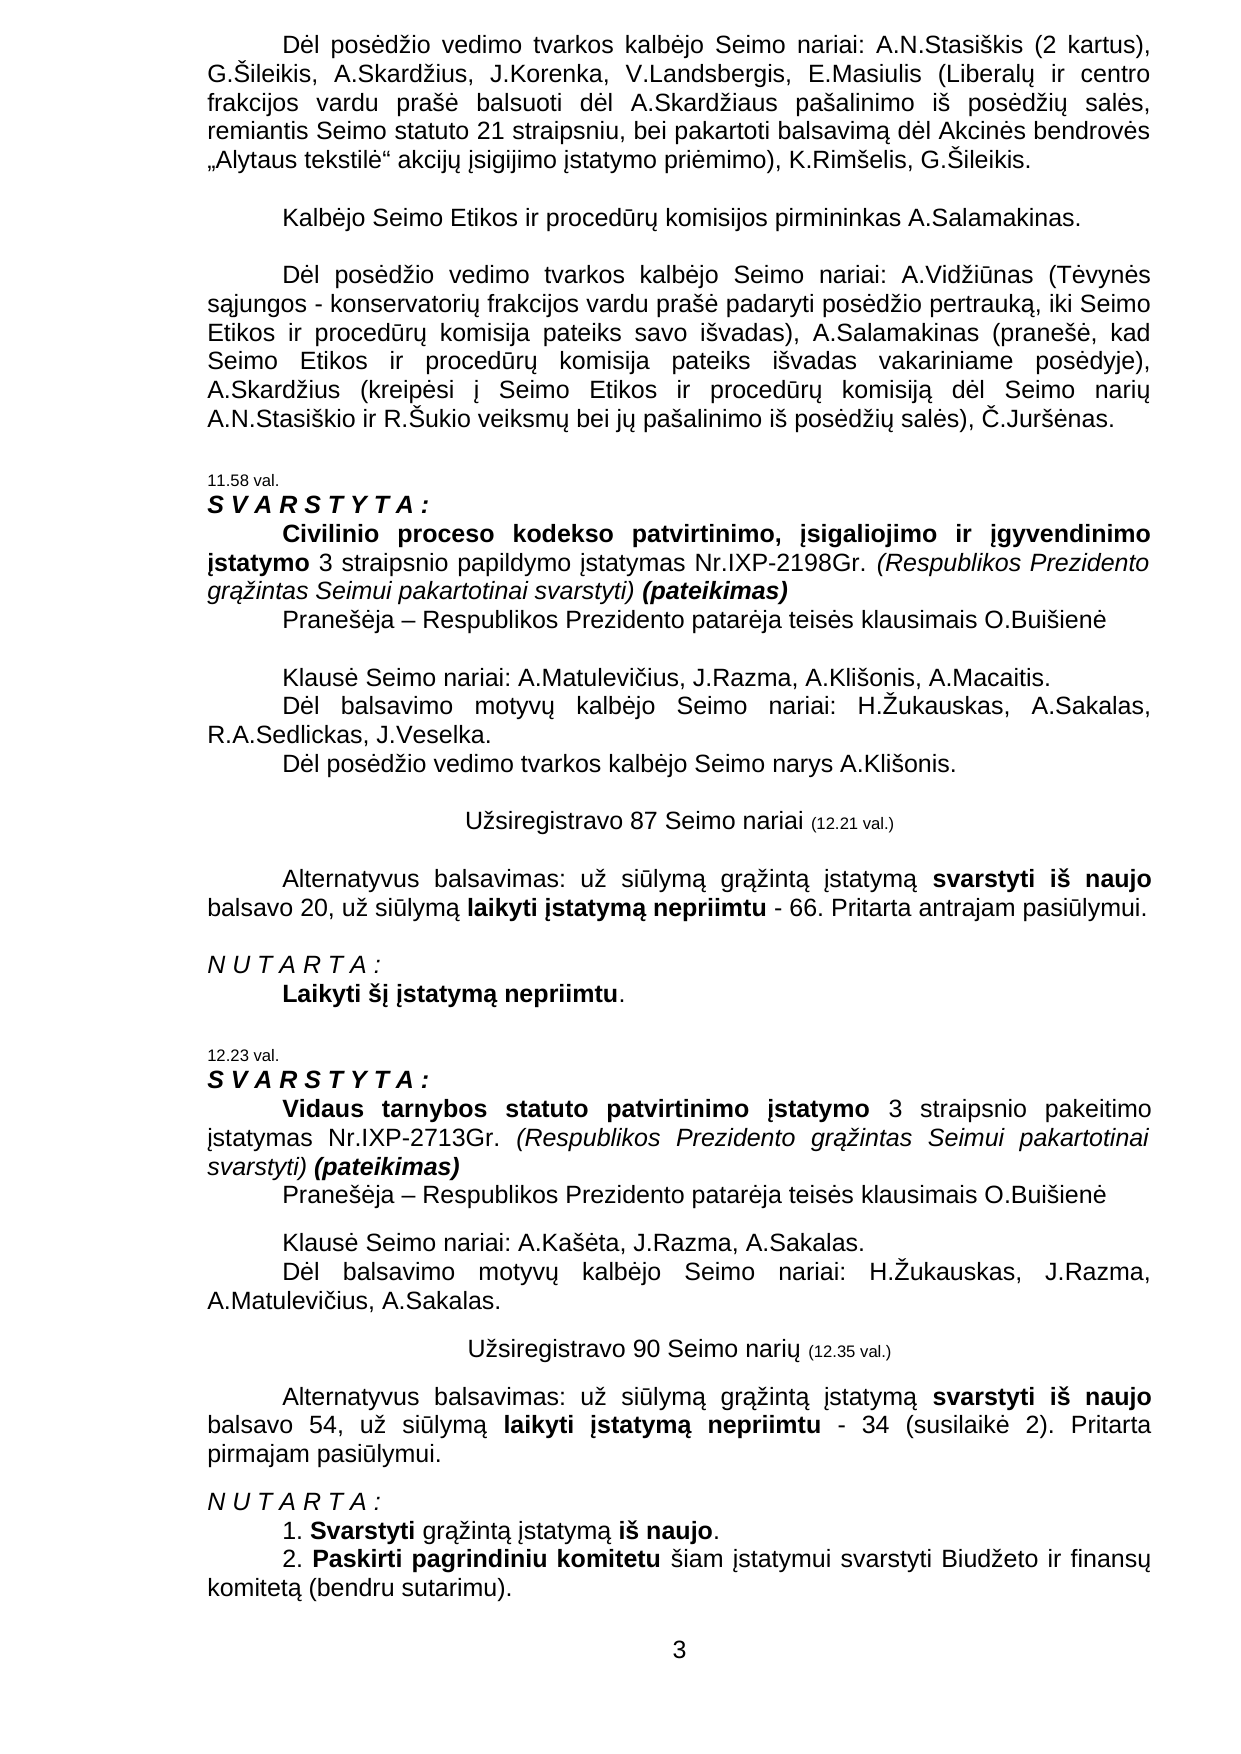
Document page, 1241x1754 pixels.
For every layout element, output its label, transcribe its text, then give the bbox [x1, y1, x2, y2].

text 12.23 val. [207, 1046, 1152, 1065]
text Dėl balsavimo motyvų kalbėjo Seimo nariai: H.Žukauskas, A.Sakalas, R.A.Sedlickas, J.Veselka. [207, 691, 1152, 749]
text Alternatyvus balsavimas: už siūlymą grąžintą įstatymą svarstyti iš naujo balsavo 20, už siūlymą laikyti įstatymą nepriimtu - 66. Pritarta antrajam pasiūlymui. [207, 864, 1152, 921]
text N U T A R T A : [207, 950, 1152, 979]
text Laikyti šį įstatymą nepriimtu. [207, 979, 1152, 1008]
text 2. Paskirti pagrindiniu komitetu šiam įstatymui svarstyti Biudžeto ir finansų komitetą (bendru sutarimu). [207, 1544, 1152, 1602]
text Pranešėja – Respublikos Prezidento patarėja teisės klausimais O.Buišienė [207, 605, 1152, 634]
text Dėl balsavimo motyvų kalbėjo Seimo nariai: H.Žukauskas, J.Razma, A.Matulevičius, A.Sakalas. [207, 1257, 1152, 1314]
text Dėl posėdžio vedimo tvarkos kalbėjo Seimo narys A.Klišonis. [207, 749, 1152, 778]
text Pranešėja – Respublikos Prezidento patarėja teisės klausimais O.Buišienė [207, 1180, 1152, 1209]
text Civilinio proceso kodekso patvirtinimo, įsigaliojimo ir įgyvendinimo įstatymo 3 straipsnio papildymo įstatymas Nr.IXP-2198Gr. (Respublikos Prezidento grąžintas Seimui pakartotinai svarstyti) (pateikimas) [207, 519, 1152, 605]
text Užsiregistravo 87 Seimo nariai (12.21 val.) [207, 806, 1152, 835]
text Klausė Seimo nariai: A.Matulevičius, J.Razma, A.Klišonis, A.Macaitis. [207, 663, 1152, 691]
text Užsiregistravo 90 Seimo narių (12.35 val.) [207, 1333, 1152, 1362]
text S V A R S T Y T A : [207, 1065, 1152, 1094]
text Dėl posėdžio vedimo tvarkos kalbėjo Seimo nariai: A.N.Stasiškis (2 kartus), G.Šileikis, A.Skardžius, J.Korenka, V.Landsbergis, E.Masiulis (Liberalų ir centro frakcijos vardu prašė balsuoti dėl A.Skardžiaus pašalinimo iš posėdžių salės, remiantis Seimo statuto 21 straipsniu, bei pakartoti balsavimą dėl Akcinės bendrovės „Alytaus tekstilė“ akcijų įsigijimo įstatymo priėmimo), K.Rimšelis, G.Šileikis. [207, 30, 1152, 174]
text Kalbėjo Seimo Etikos ir procedūrų komisijos pirmininkas A.Salamakinas. [207, 202, 1152, 231]
text 11.58 val. [207, 471, 1152, 490]
text Vidaus tarnybos statuto patvirtinimo įstatymo 3 straipsnio pakeitimo įstatymas Nr.IXP-2713Gr. (Respublikos Prezidento grąžintas Seimui pakartotinai svarstyti) (pateikimas) [207, 1094, 1152, 1180]
text Klausė Seimo nariai: A.Kašėta, J.Razma, A.Sakalas. [207, 1228, 1152, 1257]
text Dėl posėdžio vedimo tvarkos kalbėjo Seimo nariai: A.Vidžiūnas (Tėvynės sąjungos - konservatorių frakcijos vardu prašė padaryti posėdžio pertrauką, iki Seimo Etikos ir procedūrų komisija pateiks savo išvadas), A.Salamakinas (pranešė, kad Seimo Etikos ir procedūrų komisija pateiks išvadas vakariniame posėdyje), A.Skardžius (kreipėsi į Seimo Etikos ir procedūrų komisiją dėl Seimo narių A.N.Stasiškio ir R.Šukio veiksmų bei jų pašalinimo iš posėdžių salės), Č.Juršėnas. [207, 260, 1152, 432]
text S V A R S T Y T A : [207, 490, 1152, 519]
text N U T A R T A : [207, 1487, 1152, 1516]
text Alternatyvus balsavimas: už siūlymą grąžintą įstatymą svarstyti iš naujo balsavo 54, už siūlymą laikyti įstatymą nepriimtu - 34 (susilaikė 2). Pritarta pirmajam pasiūlymui. [207, 1381, 1152, 1468]
text 1. Svarstyti grąžintą įstatymą iš naujo. [207, 1516, 1152, 1544]
